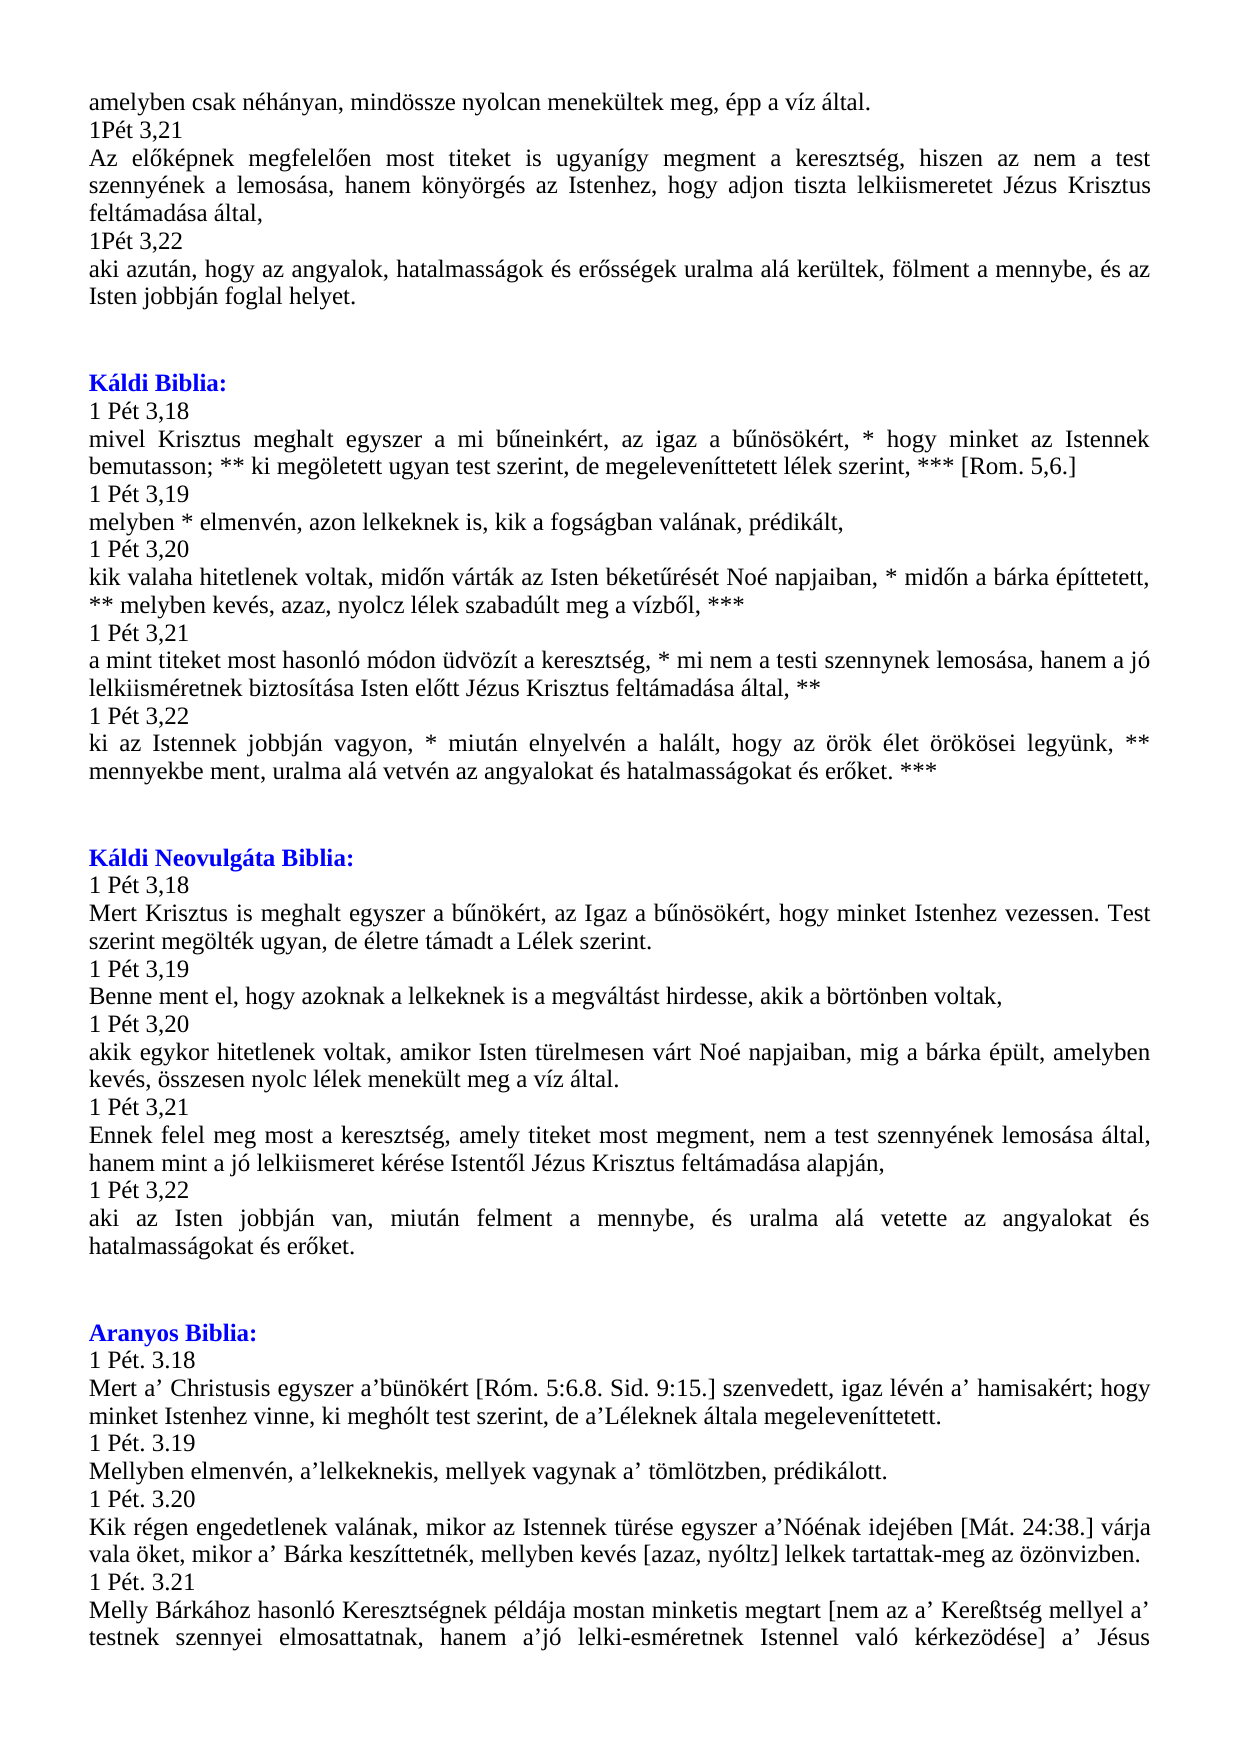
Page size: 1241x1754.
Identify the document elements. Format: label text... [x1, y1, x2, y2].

text aki azután, hogy az angyalok, hatalmasságok és erősségek uralma alá kerültek, fölment a mennybe, és az Isten jobbján foglal helyet. [88, 255, 1152, 310]
text 1 Pét 3,22 [88, 702, 1152, 729]
text Az előképnek megfelelően most titeket is ugyanígy megment a keresztség, hiszen az nem a test szennyének a lemosása, hanem könyörgés az Istenhez, hogy adjon tiszta lelkiismeretet Jézus Krisztus feltámadása által, [88, 144, 1152, 227]
text Ennek felel meg most a keresztség, amely titeket most megment, nem a test szennyének lemosása által, hanem mint a jó lelkiismeret kérése Istentől Jézus Krisztus feltámadása alapján, [88, 1121, 1152, 1176]
text 1Pét 3,22 [88, 227, 1152, 255]
text 1 Pét. 3.19 [88, 1429, 1152, 1457]
text Mellyben elmenvén, a’lelkeknekis, mellyek vagynak a’ tömlötzben, prédikálott. [88, 1457, 1152, 1485]
text mivel Krisztus meghalt egyszer a mi bűneinkért, az igaz a bűnösökért, * hogy minket az Istennek bemutasson; ** ki megöletett ugyan test szerint, de megeleveníttetett lélek szerint, *** [Rom. 5,6.] [88, 425, 1152, 480]
text Mert Krisztus is meghalt egyszer a bűnökért, az Igaz a bűnösökért, hogy minket Istenhez vezessen. Test szerint megölték ugyan, de életre támadt a Lélek szerint. [88, 899, 1152, 955]
text 1 Pét 3,18 [88, 397, 1152, 425]
text 1 Pét 3,20 [88, 1010, 1152, 1038]
text 1 Pét 3,18 [88, 872, 1152, 899]
text Benne ment el, hogy azoknak a lelkeknek is a megváltást hirdesse, akik a börtönben voltak, [88, 982, 1152, 1010]
text 1Pét 3,21 [88, 116, 1152, 144]
text 1 Pét 3,19 [88, 955, 1152, 982]
text akik egykor hitetlenek voltak, amikor Isten türelmesen várt Noé napjaiban, mig a bárka épült, amelyben kevés, összesen nyolc lélek menekült meg a víz által. [88, 1038, 1152, 1093]
text ki az Istennek jobbján vagyon, * miután elnyelvén a halált, hogy az örök élet örökösei legyünk, ** mennyekbe ment, uralma alá vetvén az angyalokat és hatalmasságokat és erőket. *** [88, 729, 1152, 785]
text 1 Pét 3,21 [88, 1093, 1152, 1121]
text 1 Pét. 3.21 [88, 1568, 1152, 1596]
text Mert a’ Christusis egyszer a’bünökért [Róm. 5:6.8. Sid. 9:15.] szenvedett, igaz lévén a’ hamisakért; hogy minket Istenhez vinne, ki meghólt test szerint, de a’Léleknek általa megeleveníttetett. [88, 1374, 1152, 1429]
text kik valaha hitetlenek voltak, midőn várták az Isten béketűrését Noé napjaiban, * midőn a bárka építtetett, ** melyben kevés, azaz, nyolcz lélek szabadúlt meg a vízből, *** [88, 563, 1152, 619]
text 1 Pét. 3.18 [88, 1346, 1152, 1374]
text 1 Pét 3,22 [88, 1176, 1152, 1204]
text 1 Pét. 3.20 [88, 1485, 1152, 1513]
text amelyben csak néhányan, mindössze nyolcan menekültek meg, épp a víz által. [88, 88, 1152, 116]
text Káldi Neovulgáta Biblia: [88, 844, 1152, 872]
text 1 Pét 3,19 [88, 480, 1152, 508]
text Melly Bárkához hasonló Keresztségnek példája mostan minketis megtart [nem az a’ Kereßtség mellyel a’ testnek szennyei elmosattatnak, hanem a’jó lelki-esméretnek Istennel való kérkezödése] a’ Jésus [88, 1596, 1152, 1651]
text 1 Pét 3,20 [88, 536, 1152, 563]
text Káldi Biblia: [88, 369, 1152, 397]
text Kik régen engedetlenek valának, mikor az Istennek türése egyszer a’Nóénak idejében [Mát. 24:38.] várja vala öket, mikor a’ Bárka keszíttetnék, mellyben kevés [azaz, nyóltz] lelkek tartattak-meg az özönvizben. [88, 1513, 1152, 1568]
text a mint titeket most hasonló módon üdvözít a keresztség, * mi nem a testi szennynek lemosása, hanem a jó lelkiisméretnek biztosítása Isten előtt Jézus Krisztus feltámadása által, ** [88, 646, 1152, 702]
text Aranyos Biblia: [88, 1319, 1152, 1346]
text 1 Pét 3,21 [88, 619, 1152, 646]
text melyben * elmenvén, azon lelkeknek is, kik a fogságban valának, prédikált, [88, 508, 1152, 536]
text aki az Isten jobbján van, miután felment a mennybe, és uralma alá vetette az angyalokat és hatalmasságokat és erőket. [88, 1204, 1152, 1259]
